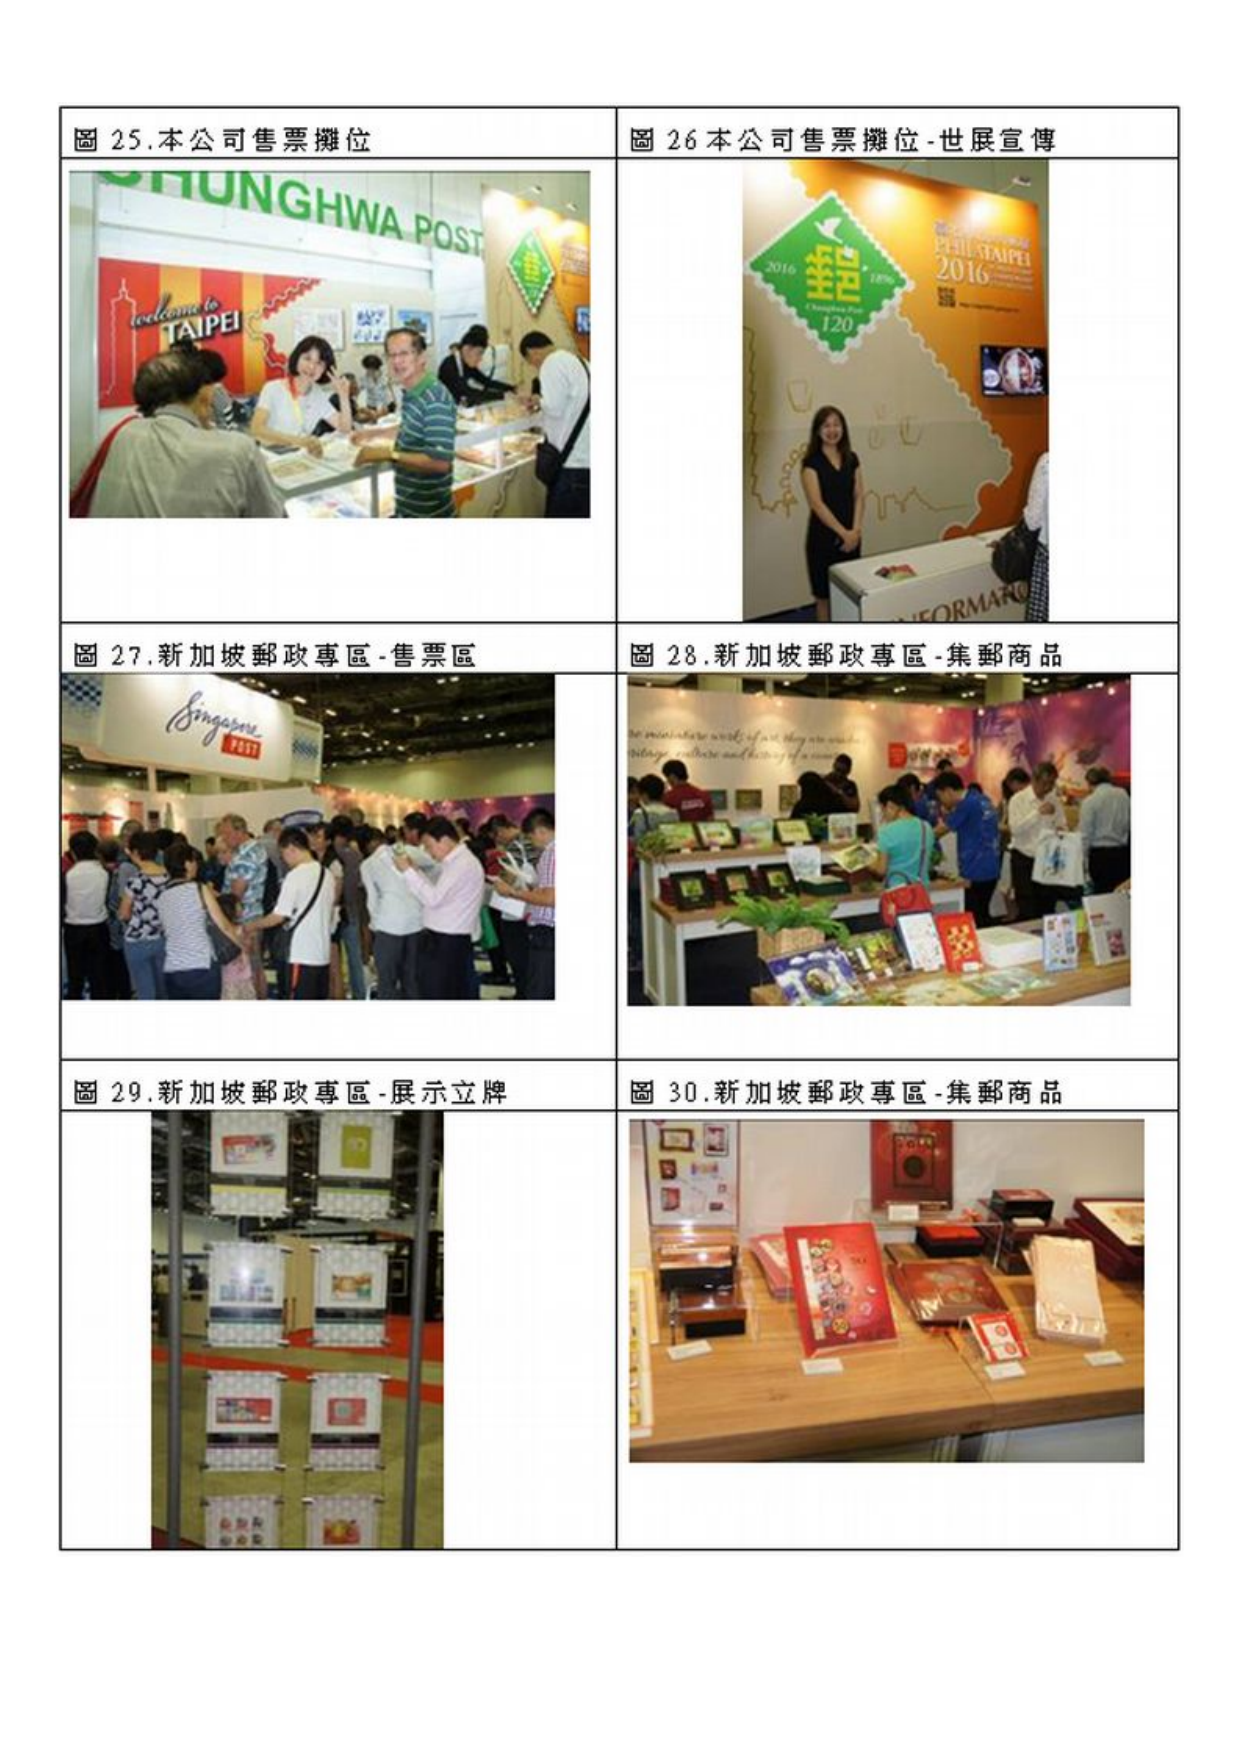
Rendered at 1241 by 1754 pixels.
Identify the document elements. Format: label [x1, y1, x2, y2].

picture [56, 102, 1184, 1557]
